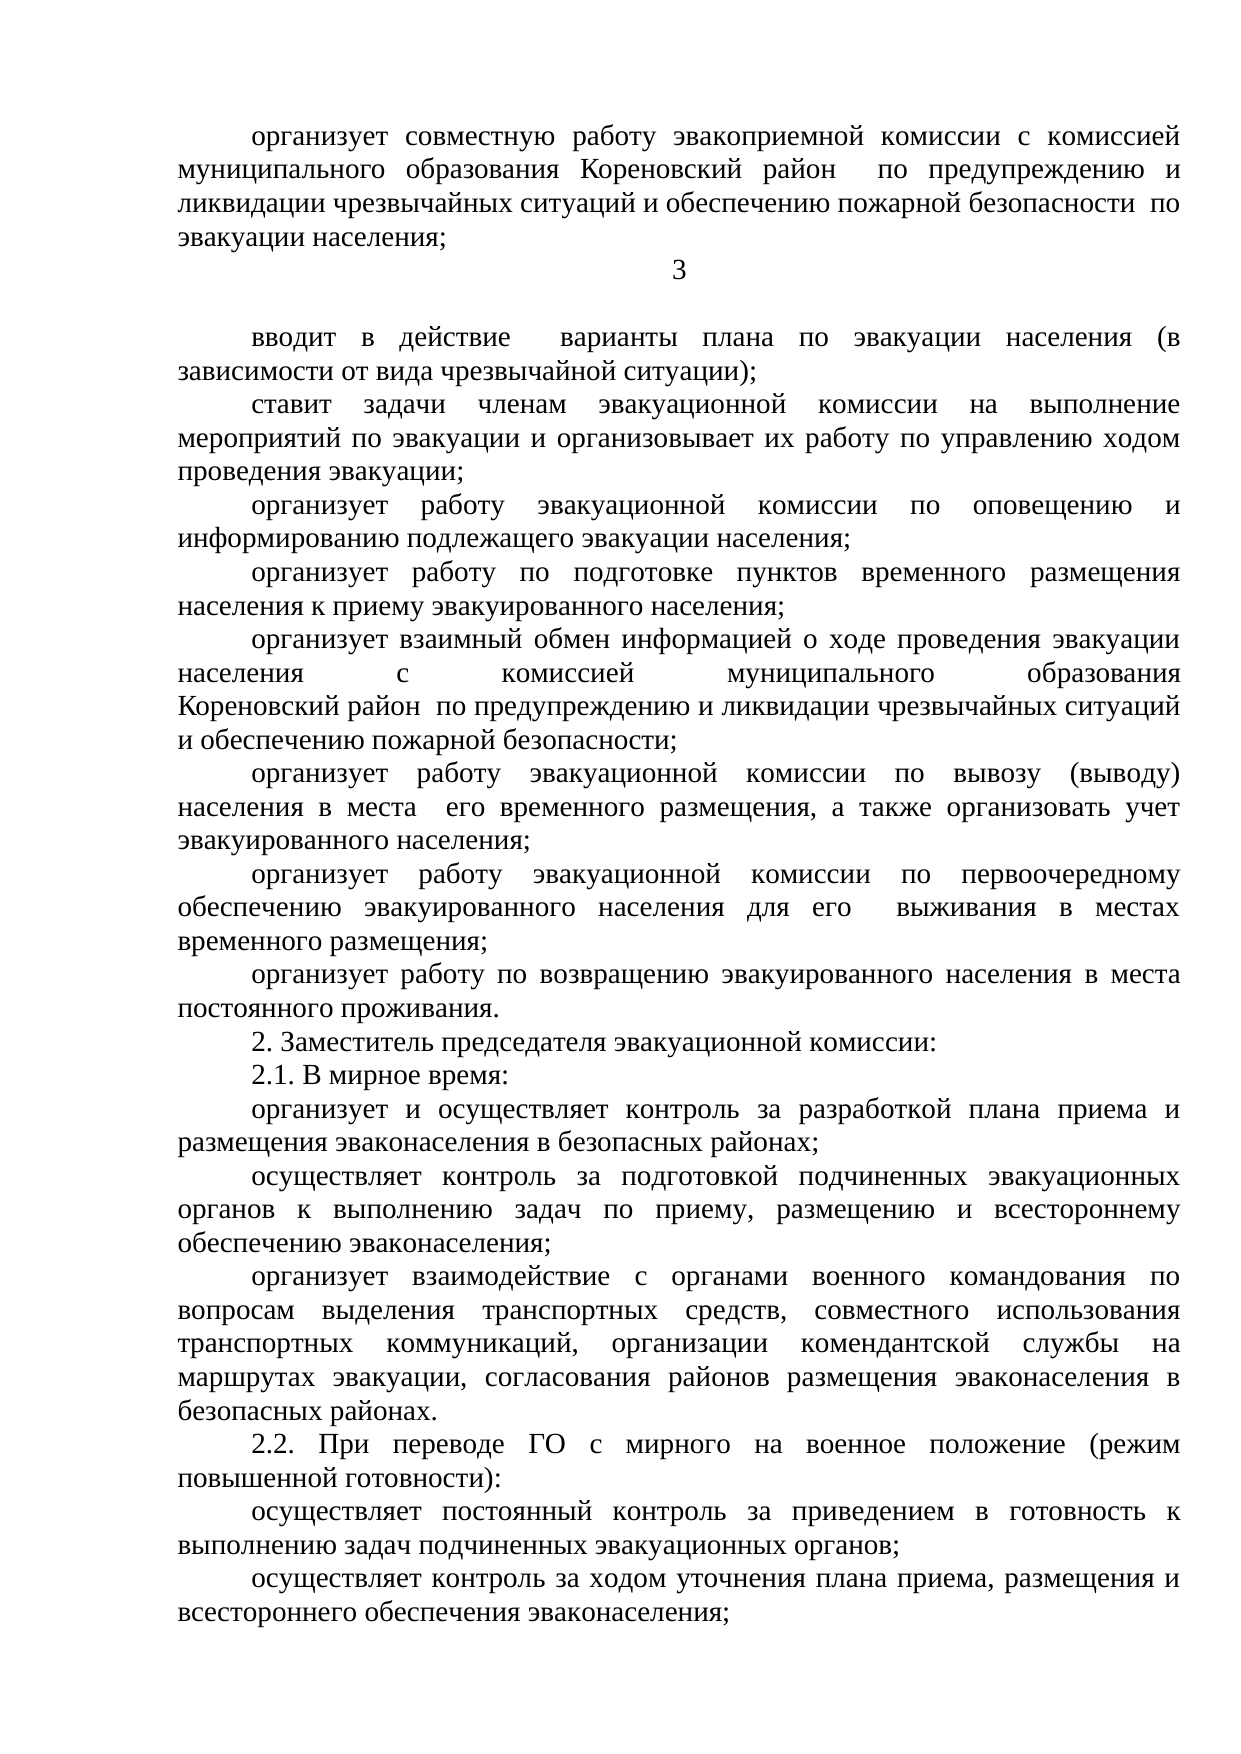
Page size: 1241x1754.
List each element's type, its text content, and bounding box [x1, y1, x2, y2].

text организует взаимный обмен информацией о ходе проведения эвакуации населения с комиссией муниципального образования Кореновский район по предупреждению и ликвидации чрезвычайных ситуаций и обеспечению пожарной безопасности; [177, 621, 1181, 755]
text ставит задачи членам эвакуационной комиссии на выполнение мероприятий по эвакуации и организовывает их работу по управлению ходом проведения эвакуации; [177, 386, 1181, 487]
text организует взаимодействие с органами военного командования по вопросам выделения транспортных средств, совместного использования транспортных коммуникаций, организации комендантской службы на маршрутах эвакуации, согласования районов размещения эваконаселения в безопасных районах. [177, 1258, 1181, 1426]
text 2. Заместитель председателя эвакуационной комиссии: [177, 1024, 1181, 1057]
text организует работу по возвращению эвакуированного населения в места постоянного проживания. [177, 957, 1181, 1024]
text 3 [177, 252, 1181, 286]
text организует и осуществляет контроль за разработкой плана приема и размещения эваконаселения в безопасных районах; [177, 1091, 1181, 1158]
text организует работу эвакуационной комиссии по первоочередному обеспечению эвакуированного населения для его выживания в местах временного размещения; [177, 856, 1181, 957]
text осуществляет контроль за подготовкой подчиненных эвакуационных органов к выполнению задач по приему, размещению и всестороннему обеспечению эваконаселения; [177, 1158, 1181, 1258]
text организует совместную работу эвакоприемной комиссии с комиссией муниципального образования Кореновский район по предупреждению и ликвидации чрезвычайных ситуаций и обеспечению пожарной безопасности по эвакуации населения; [177, 118, 1181, 252]
text организует работу по подготовке пунктов временного размещения населения к приему эвакуированного населения; [177, 554, 1181, 621]
text осуществляет постоянный контроль за приведением в готовность к выполнению задач подчиненных эвакуационных органов; [177, 1493, 1181, 1560]
text вводит в действие варианты плана по эвакуации населения (в зависимости от вида чрезвычайной ситуации); [177, 319, 1181, 386]
text 2.1. В мирное время: [177, 1057, 1181, 1091]
text 2.2. При переводе ГО с мирного на военное положение (режим повышенной готовности): [177, 1426, 1181, 1493]
text организует работу эвакуационной комиссии по вывозу (выводу) населения в места его временного размещения, а также организовать учет эвакуированного населения; [177, 755, 1181, 856]
text осуществляет контроль за ходом уточнения плана приема, размещения и всестороннего обеспечения эваконаселения; [177, 1560, 1181, 1627]
text организует работу эвакуационной комиссии по оповещению и информированию подлежащего эвакуации населения; [177, 487, 1181, 554]
